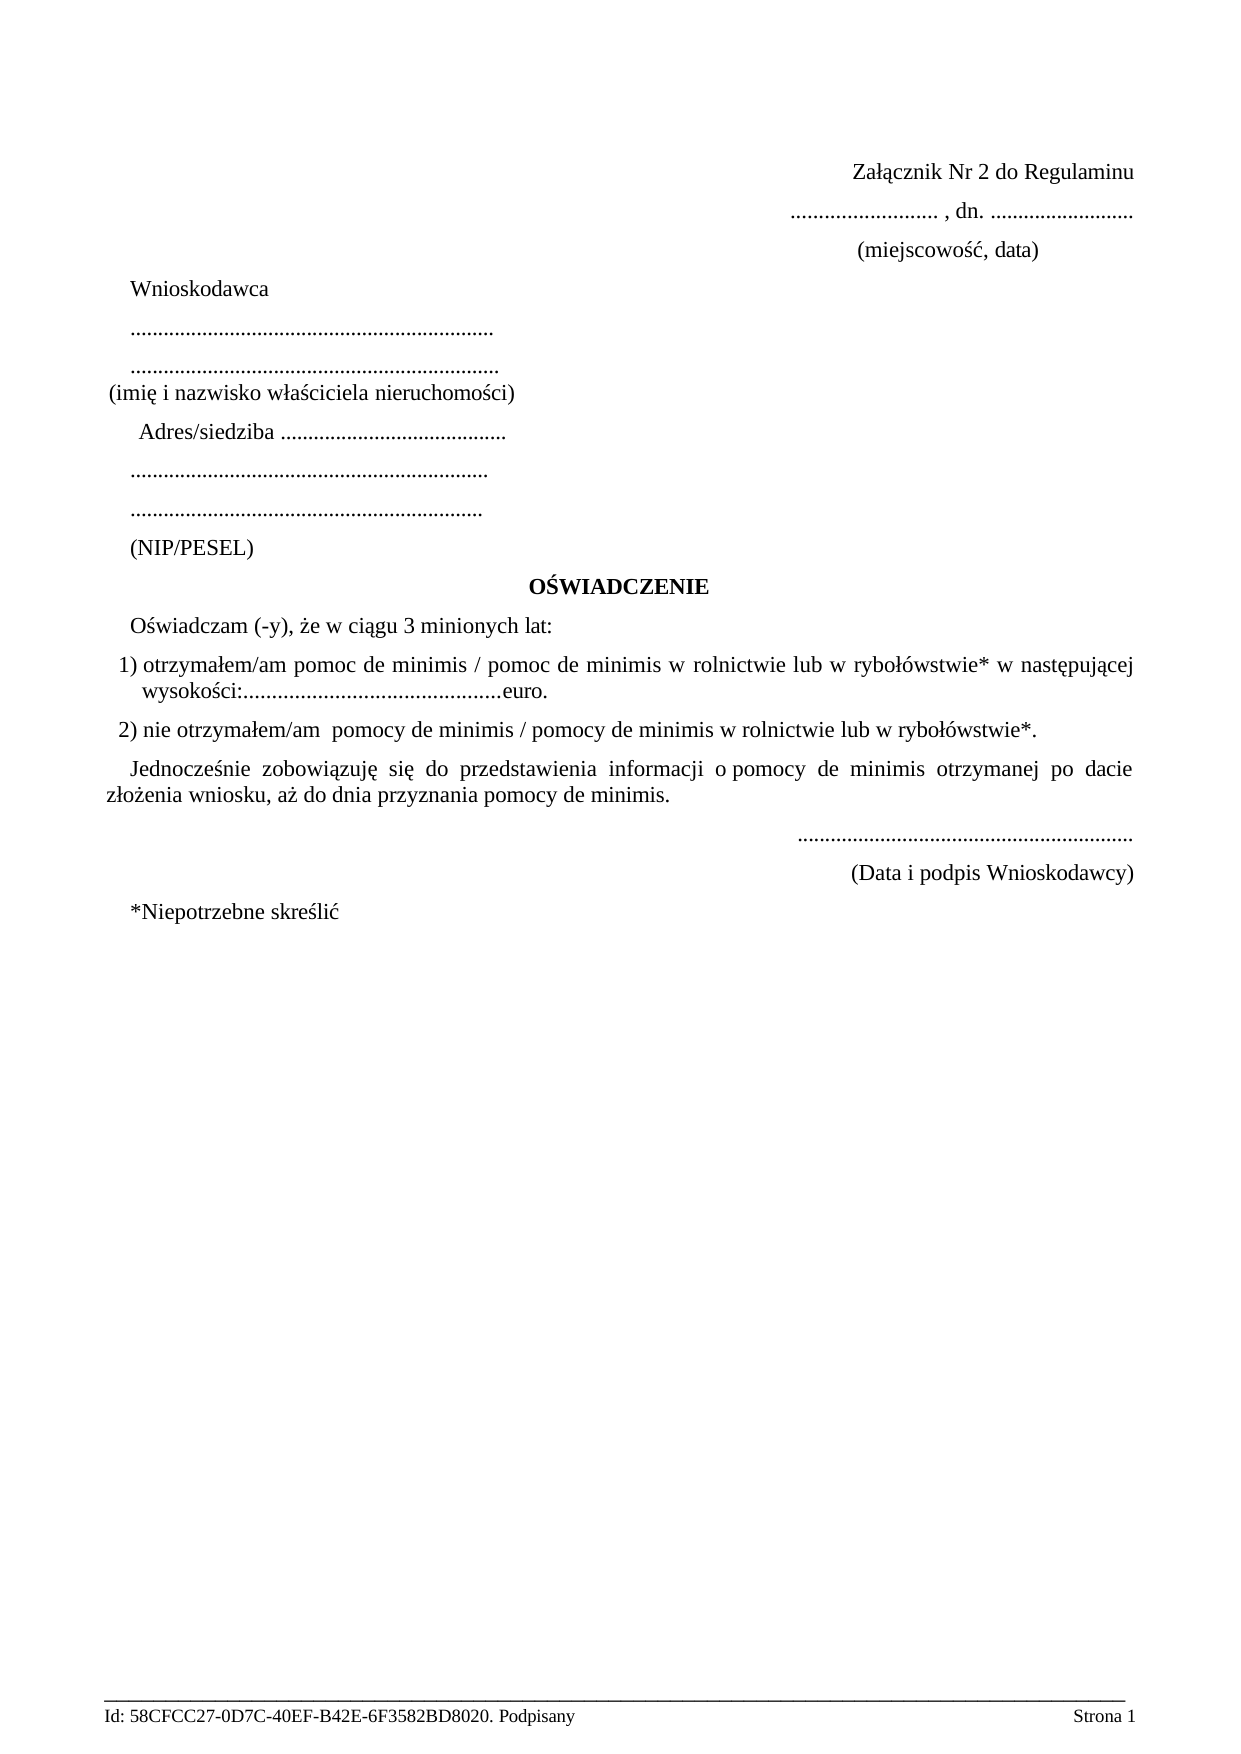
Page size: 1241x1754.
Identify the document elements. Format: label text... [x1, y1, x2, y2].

text Jednocześnie zobowiązuję się do przedstawienia informacji o pomocy de minimis otrzymanej po dacie [130, 755, 1146, 781]
text ................................................................... [130, 352, 515, 379]
text Adres/siedziba ......................................... [96, 418, 507, 444]
text *Niepotrzebne skreślić [130, 898, 1146, 924]
text (imię i nazwisko właściciela nieruchomości) [96, 379, 515, 405]
text ................................................................ (NIP/PESEL) [130, 495, 515, 560]
text złożenia wniosku, aż do dnia przyznania pomocy de minimis. [106, 781, 1146, 808]
text (Data i podpis Wnioskodawcy) [96, 859, 1134, 885]
text Wnioskodawca [130, 275, 515, 301]
text .......................... , dn. .......................... [774, 197, 1134, 223]
list otrzymałem/am pomoc de minimis / pomoc de minimis w rolnictwie lub w rybołówstwie* w następującej wysokości: euro. [118, 651, 1134, 703]
list nie otrzymałem/am pomocy de minimis / pomocy de minimis w rolnictwie lub w rybołówstwie*. [118, 716, 1146, 742]
subtitle OŚWIADCZENIE [528, 573, 716, 599]
text (miejscowość, data) [857, 236, 1146, 262]
text Oświadczam (-y), że w ciągu 3 minionych lat: [130, 612, 1146, 638]
text ............................................................. [96, 820, 1134, 846]
text .................................................................. [130, 314, 515, 340]
text ................................................................. [130, 457, 515, 483]
text Załącznik Nr 2 do Regulaminu [774, 158, 1134, 184]
